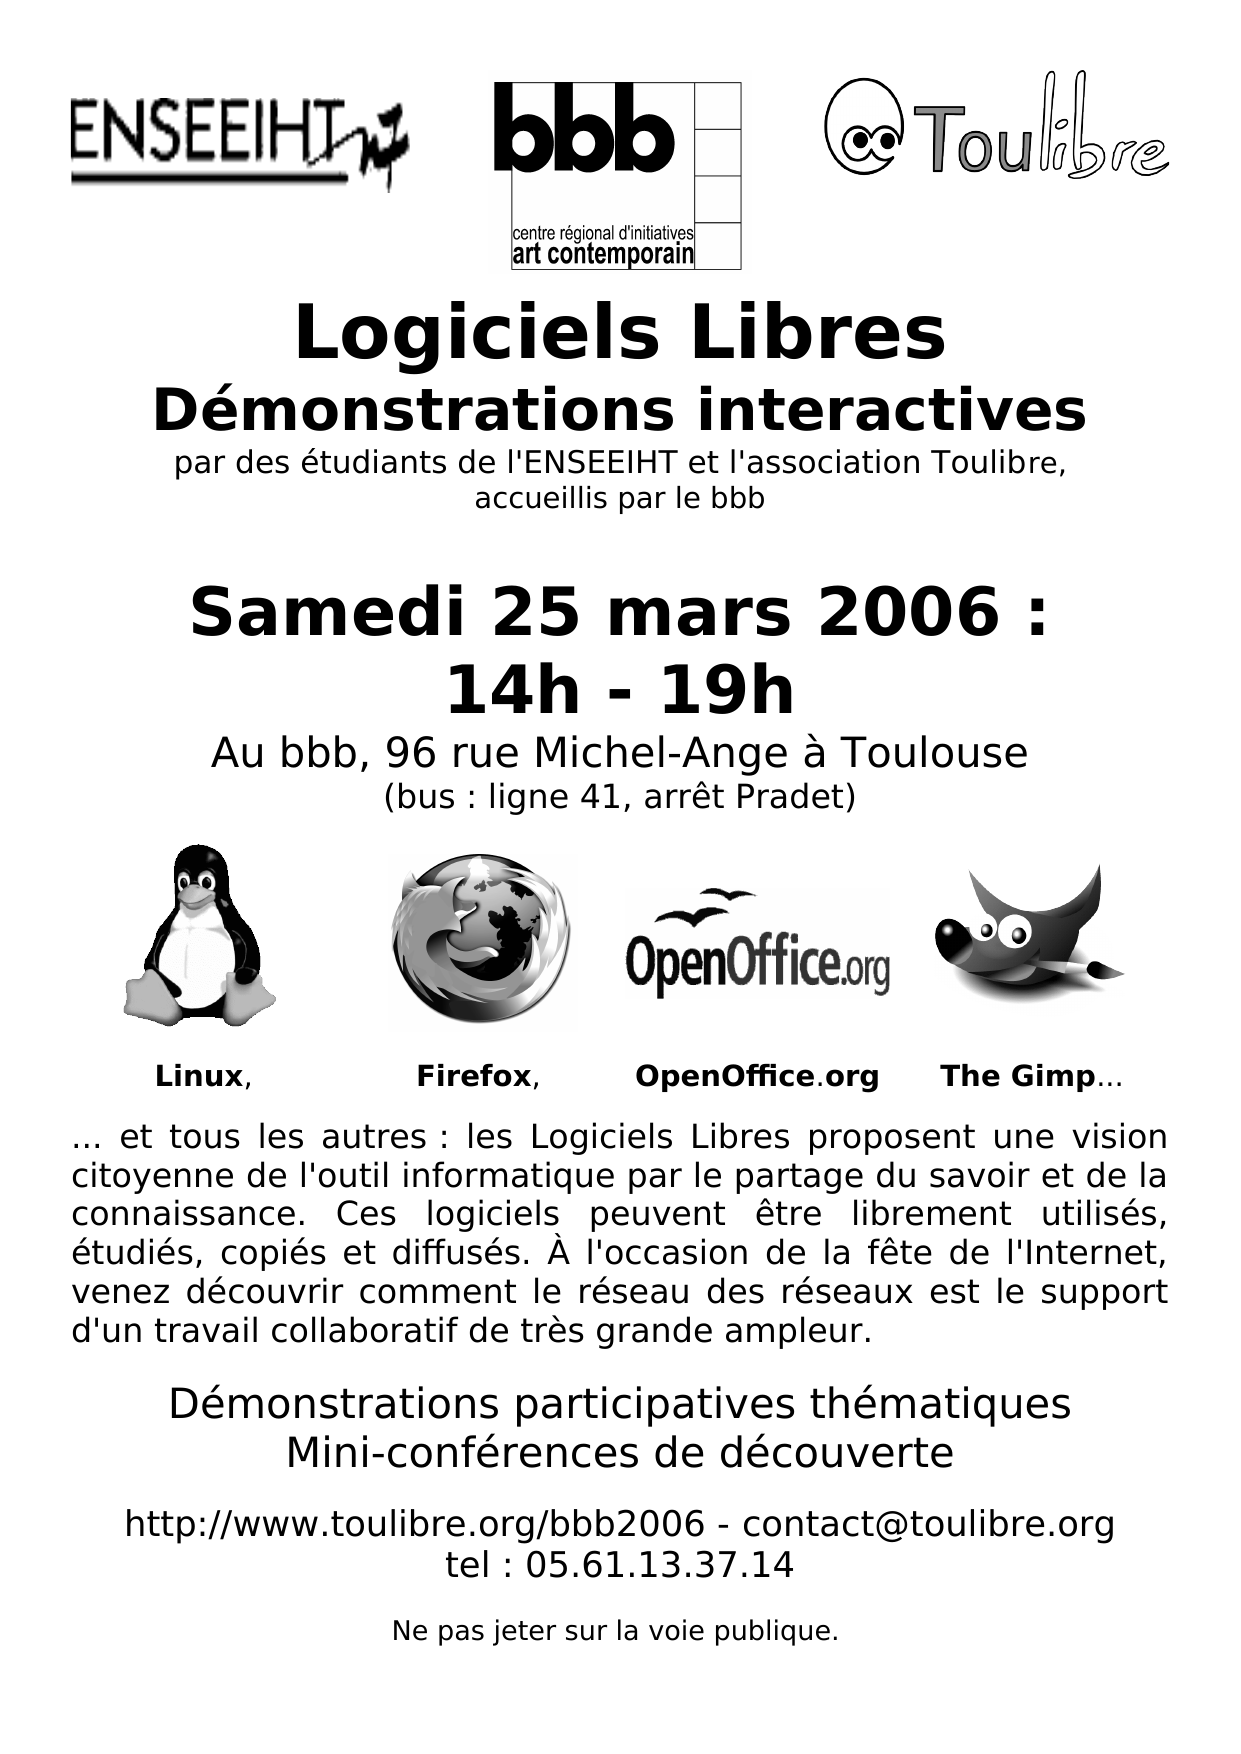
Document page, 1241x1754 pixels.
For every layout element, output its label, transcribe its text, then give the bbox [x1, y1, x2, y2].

text par des étudiants de l'ENSEEIHT et l'association Toulibre, accueillis par le bbb [71, 444, 1169, 515]
text Logiciels Libres [71, 289, 1169, 377]
text (bus : ligne 41, arrêt Pradet) [71, 778, 1169, 817]
picture [625, 888, 890, 999]
text Samedi 25 mars 2006 : 14h - 19h [71, 574, 1169, 729]
table_cell Firefox, [345, 1054, 620, 1099]
text ... et tous les autres : les Logiciels Libres proposent une vision citoyenne de l'outil informatique par le partage du savoir et de la connaissance. Ces logiciels peuvent être librement utilisés, étudiés, copiés et diffusés. À l'occasion de la fête de l'Internet, venez découvrir comment le réseau des réseaux est le support d'un travail collaboratif de très grande ampleur. [71, 1117, 1169, 1350]
text Au bbb, 96 rue Michel-Ange à Toulouse [71, 729, 1169, 778]
picture [70, 98, 410, 193]
text http://www.toulibre.org/bbb2006 - contact@toulibre.org tel : 05.61.13.37.14 [71, 1503, 1169, 1586]
table_cell The Gimp... [895, 1054, 1169, 1099]
table_header [895, 817, 1169, 1054]
table_cell Linux, [71, 1054, 345, 1099]
table_header [71, 817, 345, 1054]
table_header [620, 817, 895, 998]
picture [933, 848, 1131, 1030]
text Ne pas jeter sur la voie publique. [71, 1616, 1169, 1647]
table_header [345, 817, 620, 1054]
picture [824, 70, 1170, 179]
picture [488, 70, 752, 274]
table_cell OpenOffice.org [620, 1054, 895, 1099]
text Mini-conférences de découverte [71, 1428, 1169, 1477]
text Démonstrations participatives thématiques [71, 1380, 1169, 1428]
table_header [620, 999, 895, 1054]
picture [108, 822, 308, 1042]
picture [387, 854, 578, 1032]
text Démonstrations interactives [71, 377, 1169, 444]
